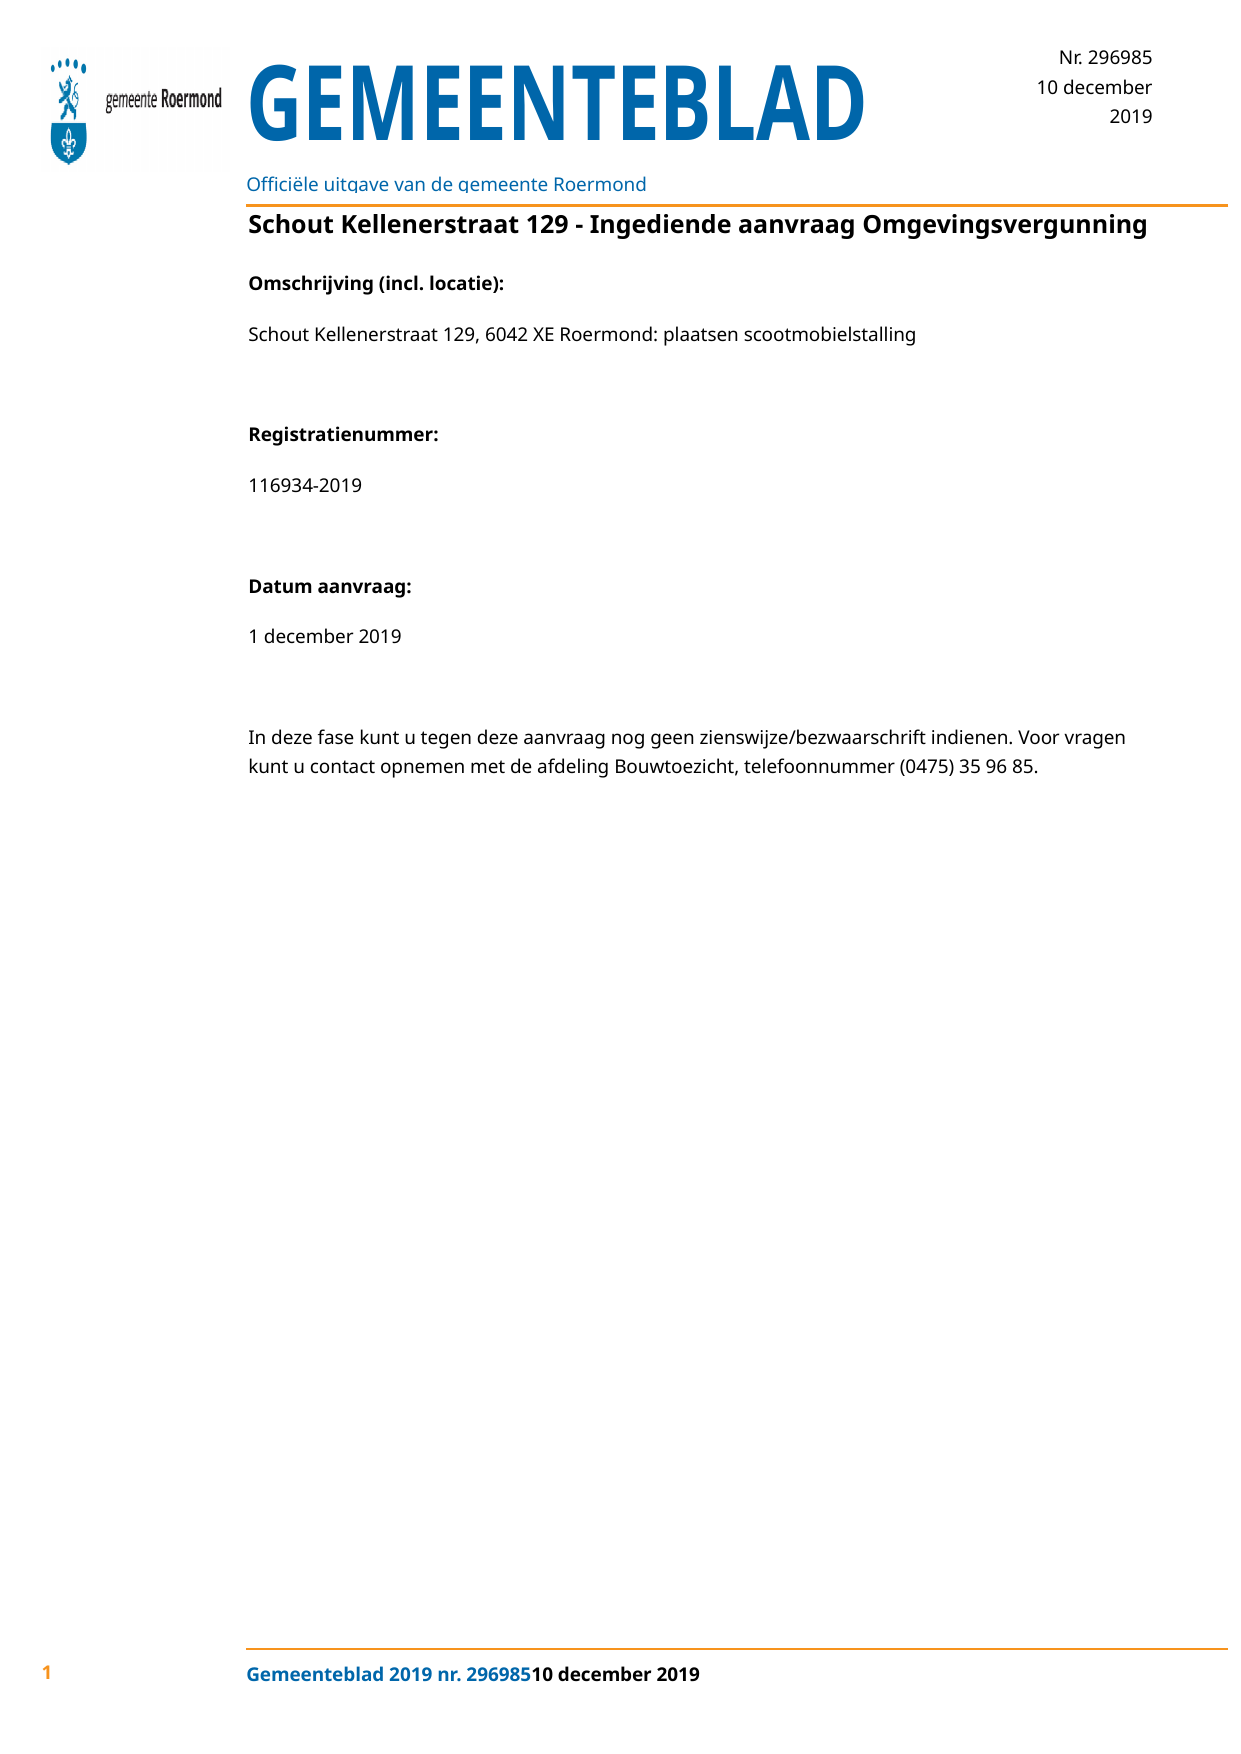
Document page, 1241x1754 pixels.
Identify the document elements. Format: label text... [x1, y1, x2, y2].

picture [41, 47, 231, 172]
text Schout Kellenerstraat 129, 6042 XE Roermond: plaatsen scootmobielstalling [248, 321, 1152, 346]
text 1 december 2019 [248, 623, 1152, 649]
text Omschrijving (incl. locatie): [248, 270, 1152, 296]
text Schout Kellenerstraat 129 - Ingediende aanvraag Omgevingsvergunning [248, 207, 1152, 241]
text 116934-2019 [248, 472, 1152, 498]
text In deze fase kunt u tegen deze aanvraag nog geen zienswijze/bezwaarschrift indienen. Voor vragen kunt u contact opnemen met de afdeling Bouwtoezicht, telefoonnummer (0475) 35 96 85. [248, 724, 1152, 779]
text Datum aanvraag: [248, 573, 1152, 598]
text Registratienummer: [248, 422, 1152, 447]
